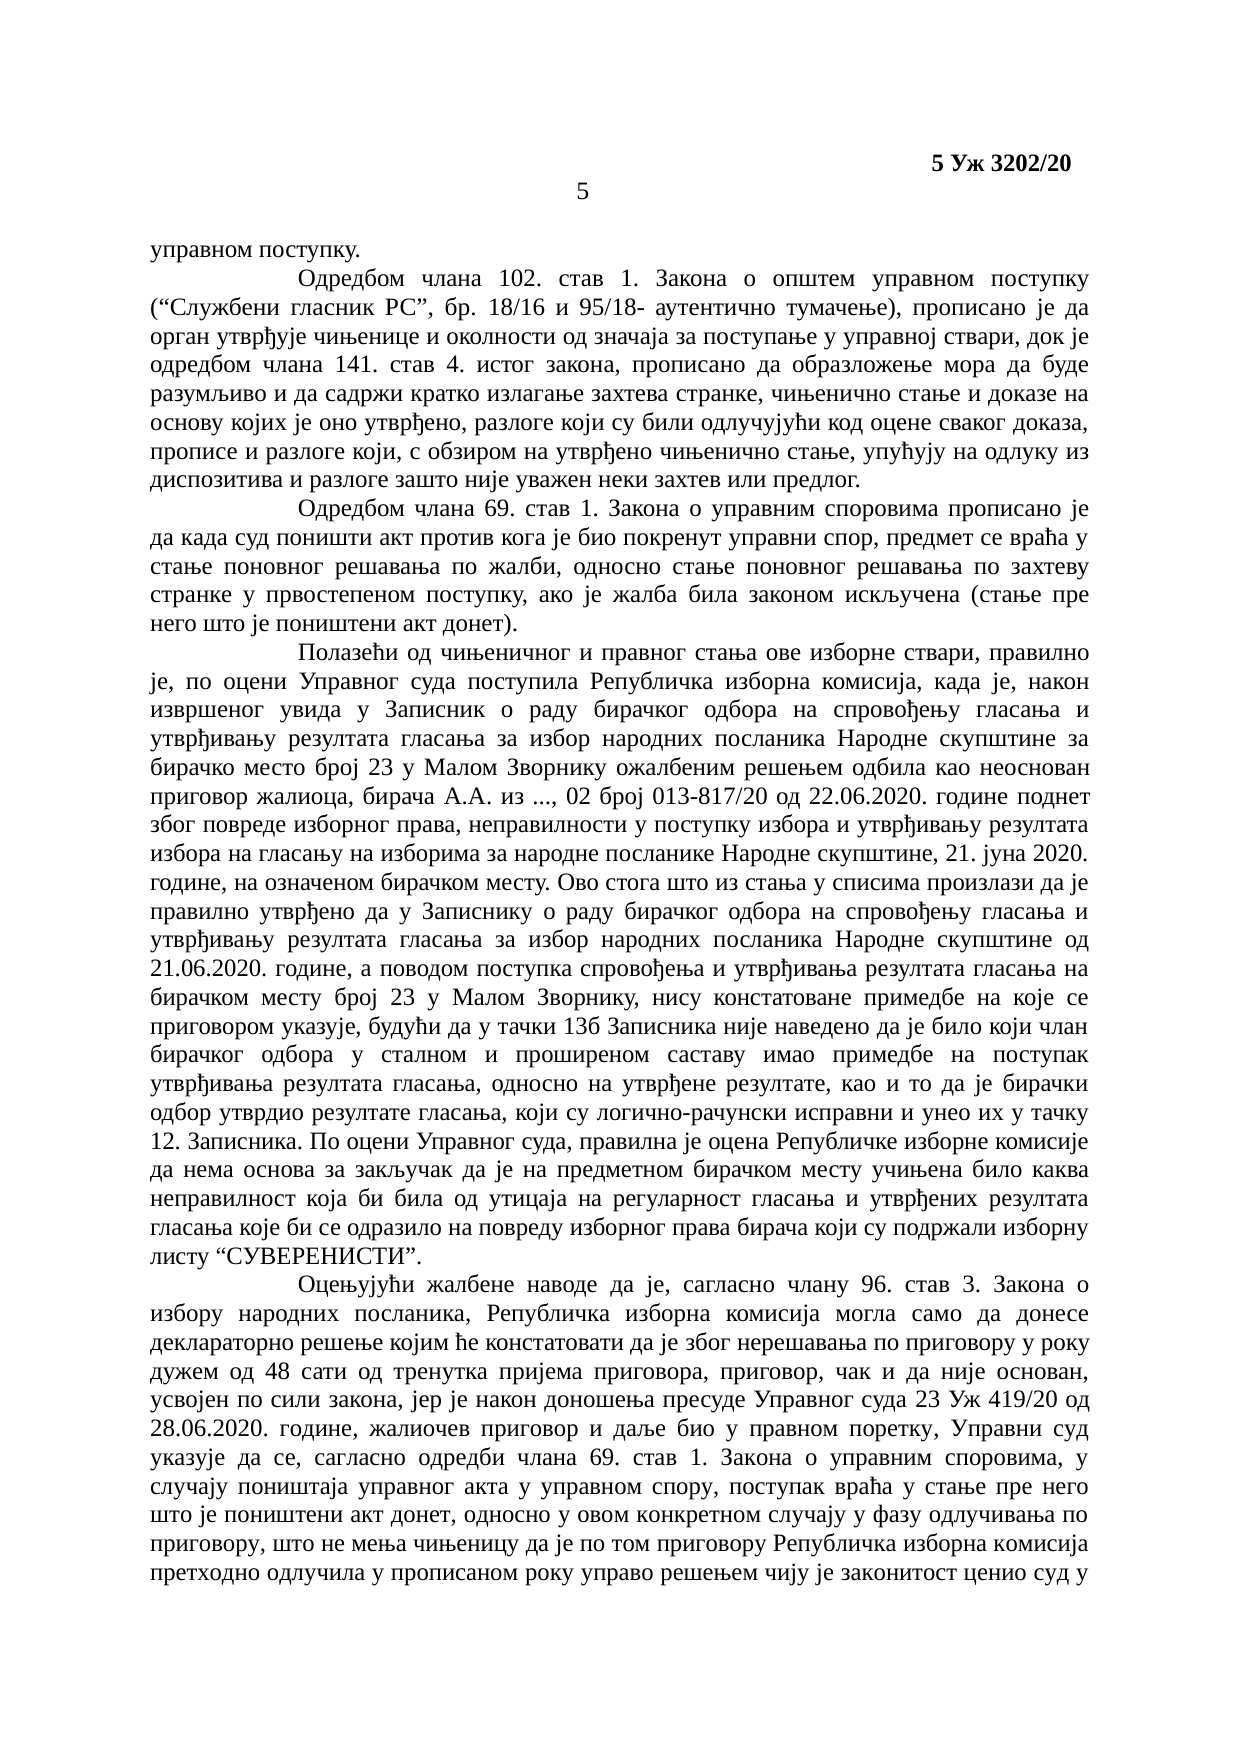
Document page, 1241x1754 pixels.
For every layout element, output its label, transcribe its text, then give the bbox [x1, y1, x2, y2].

text Оцењујући жалбене наводе да је, сагласно члану 96. став 3. Закона о избору народних посланика, Републичка изборна комисија могла само да донесе деклараторно решење којим ће констатовати да је због нерешавања по приговору у року дужем од 48 сати од тренутка пријема приговора, приговор, чак и да није основан, усвојен по сили закона, јер је након доношења пресуде Управног суда 23 Уж 419/20 од 28.06.2020. године, жалиочев приговор и даље био у правном поретку, Управни суд указује да се, сагласно одредби члана 69. став 1. Закона о управним споровима, у случају поништаја управног акта у управном спору, поступак враћа у стање пре него што је поништени акт донет, односно у овом конкретном случају у фазу одлучивања по приговору, што не мења чињеницу да је по том приговору Републичка изборна комисија претходно одлучила у прописаном року управо решењем чију је законитост ценио суд у [150, 1269, 1090, 1586]
text управном поступку. [150, 234, 1090, 263]
text Одредбом члана 69. став 1. Закона о управним споровима прописано је да када суд поништи акт против кога је био покренут управни спор, предмет се враћа у стање поновног решавања по жалби, односно стање поновног решавања по захтеву странке у првостепеном поступку, ако је жалба била законом искључена (стање пре него што је поништени акт донет). [150, 493, 1090, 637]
text Одредбом члана 102. став 1. Закона о општем управном поступку (“Службени гласник РС”, бр. 18/16 и 95/18- аутентично тумачење), прописано је да орган утврђује чињенице и околности од значаја за поступање у управној ствари, док је одредбом члана 141. став 4. истог закона, прописано да образложење мора да буде разумљиво и да садржи кратко излагање захтева странке, чињенично стање и доказе на основу којих је оно утврђено, разлоге који су били одлучујући код оцене сваког доказа, прописе и разлоге који, с обзиром на утврђено чињенично стање, упућују на одлуку из диспозитива и разлоге зашто није уважен неки захтев или предлог. [150, 263, 1090, 493]
text Полазећи од чињеничног и правног стања ове изборне ствари, правилно је, по оцени Управног суда поступила Републичка изборна комисија, када је, након извршеног увида у Записник о раду бирачког одбора на спровођењу гласања и утврђивању резултата гласања за избор народних посланика Народне скупштине за бирачко место број 23 у Малом Зворнику ожалбеним решењем одбила као неоснован приговор жалиоца, бирача А.А. из ..., 02 број 013-817/20 од 22.06.2020. године поднет због повреде изборног права, неправилности у поступку избора и утврђивању резултата избора на гласању на изборима за народне посланике Народне скупштине, 21. јуна 2020. године, на означеном бирачком месту. Ово стога што из стања у списима произлази да је правилно утврђено да у Записнику о раду бирачког одбора на спровођењу гласања и утврђивању резултата гласања за избор народних посланика Народне скупштине од 21.06.2020. године, а поводом поступка спровођења и утврђивања резултата гласања на бирачком месту број 23 у Малом Зворнику, нису констатоване примедбе на које се приговором указује, будући да у тачки 13б Записника није наведено да је било који члан бирачког одбора у сталном и проширеном саставу имао примедбе на поступак утврђивања резултата гласања, односно на утврђене резултате, као и то да је бирачки одбор утврдио резултате гласања, који су логично-рачунски исправни и унео их у тачку 12. Записника. По оцени Управног суда, правилна је оцена Републичке изборне комисије да нема основа за закључак да је на предметном бирачком месту учињена било каква неправилност која би била од утицаја на регуларност гласања и утврђених резултата гласања које би се одразило на повреду изборног права бирача који су подржали изборну листу “СУВЕРЕНИСТИ”. [150, 637, 1090, 1269]
